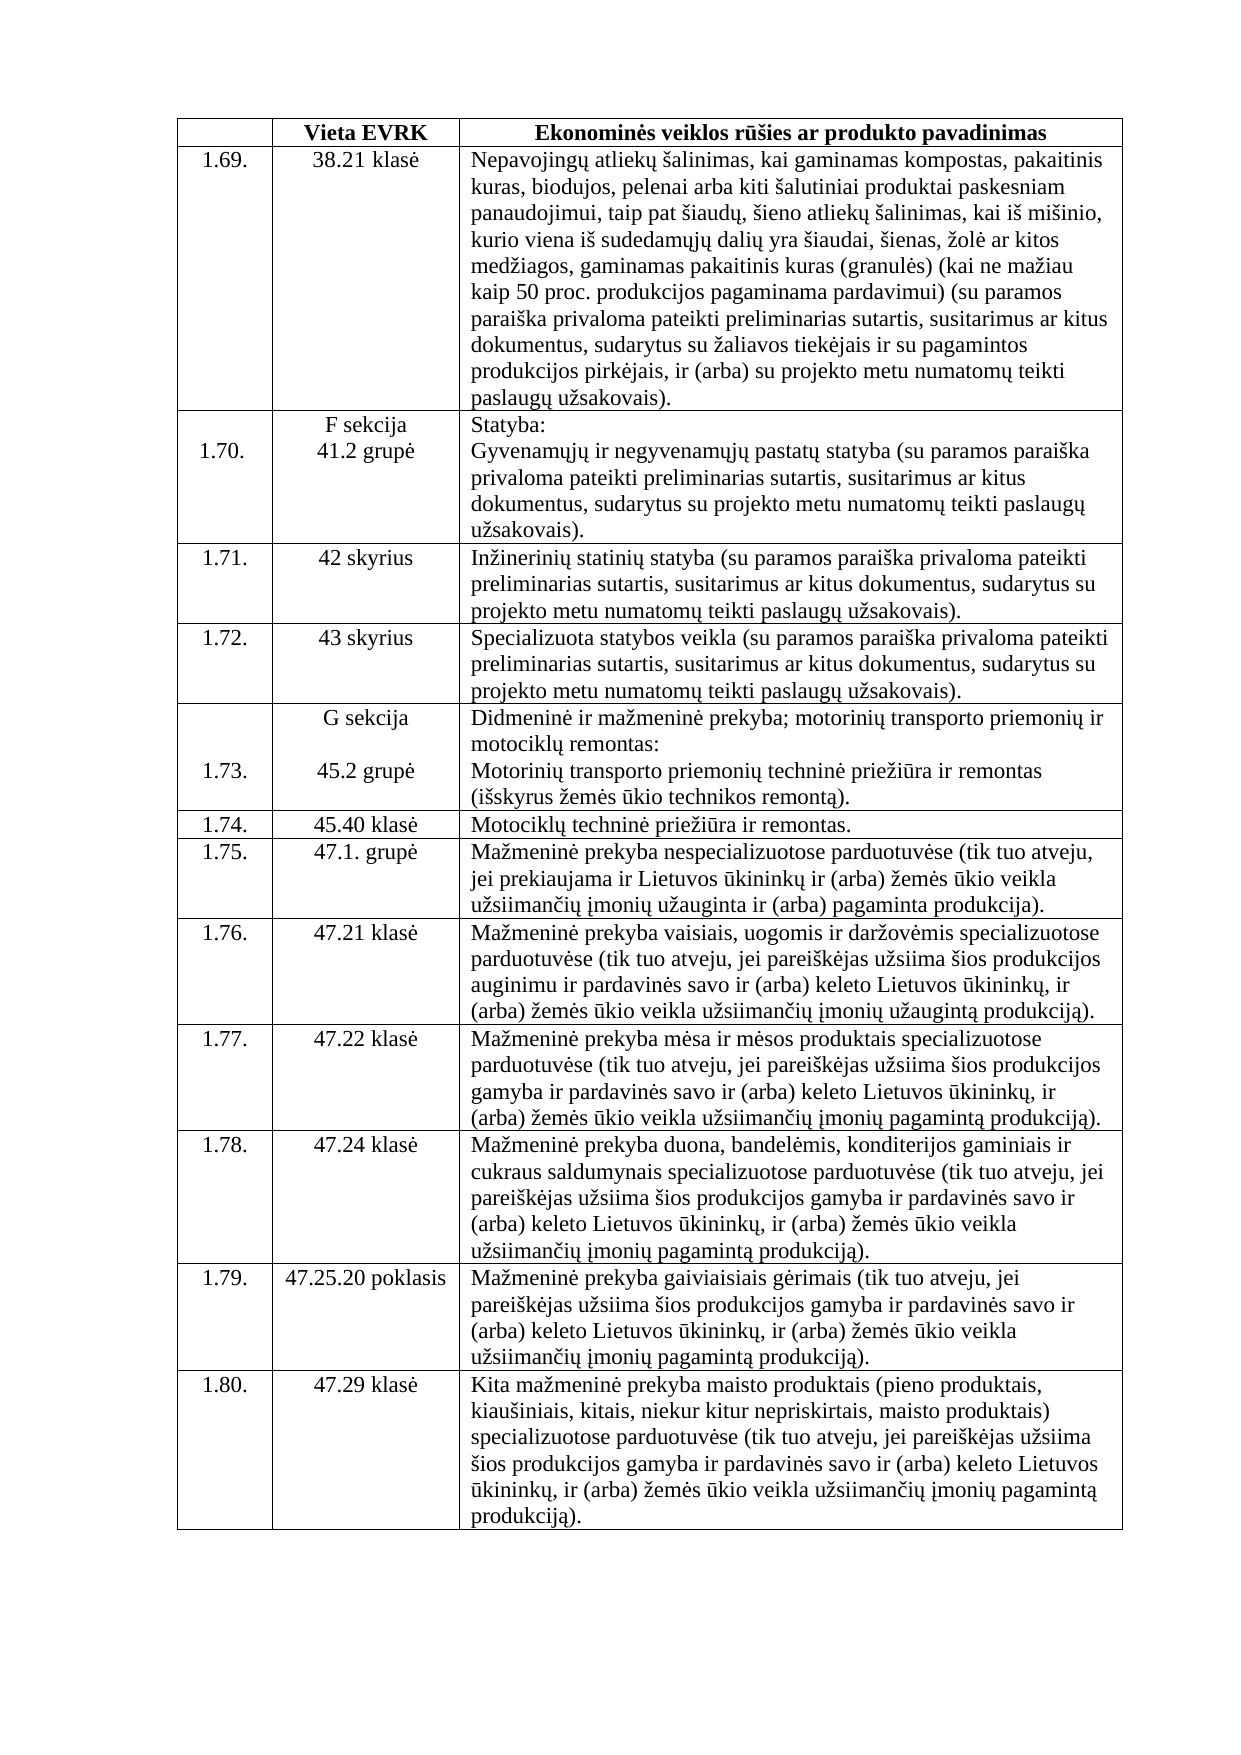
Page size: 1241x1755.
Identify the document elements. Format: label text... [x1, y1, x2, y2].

table_cell 1.71. [178, 544, 272, 623]
table_cell 43 skyrius [273, 624, 459, 703]
table_cell 1.76. [178, 919, 272, 1024]
table_cell Gyvenamųjų ir negyvenamųjų pastatų statyba (su paramos paraiška privaloma pateikti preliminarias sutartis, susitarimus ar kitus dokumentus, sudarytus su projekto metu numatomų teikti paslaugų užsakovais). [460, 438, 1122, 543]
table_header Vieta EVRK [273, 119, 459, 146]
table_cell 47.21 klasė [273, 919, 459, 1024]
table_cell 47.22 klasė [273, 1025, 459, 1130]
table_cell 38.21 klasė [273, 147, 459, 410]
table_cell 41.2 grupė [273, 438, 459, 543]
table_cell 1.72. [178, 624, 272, 703]
table_cell 47.1. grupė [273, 839, 459, 917]
table_header [178, 119, 272, 146]
table_cell G sekcija [273, 704, 459, 757]
table_cell 47.25.20 poklasis [273, 1264, 459, 1370]
table_cell 1.74. [178, 811, 272, 837]
table_cell 1.75. [178, 839, 272, 917]
table_cell F sekcija [273, 411, 459, 437]
table_cell 45.2 grupė [273, 757, 459, 810]
table_cell Mažmeninė prekyba duona, bandelėmis, konditerijos gaminiais ir cukraus saldumynais specializuotose parduotuvėse (tik tuo atveju, jei pareiškėjas užsiima šios produkcijos gamyba ir pardavinės savo ir (arba) keleto Lietuvos ūkininkų, ir (arba) žemės ūkio veikla užsiimančių įmonių pagamintą produkciją). [460, 1131, 1122, 1263]
table_cell Nepavojingų atliekų šalinimas, kai gaminamas kompostas, pakaitinis kuras, biodujos, pelenai arba kiti šalutiniai produktai paskesniam panaudojimui, taip pat šiaudų, šieno atliekų šalinimas, kai iš mišinio, kurio viena iš sudedamųjų dalių yra šiaudai, šienas, žolė ar kitos medžiagos, gaminamas pakaitinis kuras (granulės) (kai ne mažiau kaip 50 proc. produkcijos pagaminama pardavimui) (su paramos paraiška privaloma pateikti preliminarias sutartis, susitarimus ar kitus dokumentus, sudarytus su žaliavos tiekėjais ir su pagamintos produkcijos pirkėjais, ir (arba) su projekto metu numatomų teikti paslaugų užsakovais). [460, 147, 1122, 410]
table_cell Mažmeninė prekyba gaiviaisiais gėrimais (tik tuo atveju, jei pareiškėjas užsiima šios produkcijos gamyba ir pardavinės savo ir (arba) keleto Lietuvos ūkininkų, ir (arba) žemės ūkio veikla užsiimančių įmonių pagamintą produkciją). [460, 1264, 1122, 1370]
table_cell 47.24 klasė [273, 1131, 459, 1263]
table_cell 1.70. [178, 438, 272, 543]
table_cell Mažmeninė prekyba mėsa ir mėsos produktais specializuotose parduotuvėse (tik tuo atveju, jei pareiškėjas užsiima šios produkcijos gamyba ir pardavinės savo ir (arba) keleto Lietuvos ūkininkų, ir (arba) žemės ūkio veikla užsiimančių įmonių pagamintą produkciją). [460, 1025, 1122, 1130]
table_cell 1.78. [178, 1131, 272, 1263]
table_cell [178, 704, 272, 757]
table_cell Inžinerinių statinių statyba (su paramos paraiška privaloma pateikti preliminarias sutartis, susitarimus ar kitus dokumentus, sudarytus su projekto metu numatomų teikti paslaugų užsakovais). [460, 544, 1122, 623]
table_cell 1.79. [178, 1264, 272, 1370]
table_cell 1.73. [178, 757, 272, 810]
table_cell Kita mažmeninė prekyba maisto produktais (pieno produktais, kiaušiniais, kitais, niekur kitur nepriskirtais, maisto produktais) specializuotose parduotuvėse (tik tuo atveju, jei pareiškėjas užsiima šios produkcijos gamyba ir pardavinės savo ir (arba) keleto Lietuvos ūkininkų, ir (arba) žemės ūkio veikla užsiimančių įmonių pagamintą produkciją). [460, 1371, 1122, 1529]
table_cell [178, 411, 272, 437]
table_cell Statyba: [460, 411, 1122, 437]
table_cell 42 skyrius [273, 544, 459, 623]
table_cell Motociklų techninė priežiūra ir remontas. [460, 811, 1122, 837]
table_cell Specializuota statybos veikla (su paramos paraiška privaloma pateikti preliminarias sutartis, susitarimus ar kitus dokumentus, sudarytus su projekto metu numatomų teikti paslaugų užsakovais). [460, 624, 1122, 703]
table_cell Motorinių transporto priemonių techninė priežiūra ir remontas (išskyrus žemės ūkio technikos remontą). [460, 757, 1122, 810]
table_cell 1.80. [178, 1371, 272, 1529]
table_cell 47.29 klasė [273, 1371, 459, 1529]
table_cell Mažmeninė prekyba nespecializuotose parduotuvėse (tik tuo atveju, jei prekiaujama ir Lietuvos ūkininkų ir (arba) žemės ūkio veikla užsiimančių įmonių užauginta ir (arba) pagaminta produkcija). [460, 839, 1122, 917]
table_cell Mažmeninė prekyba vaisiais, uogomis ir daržovėmis specializuotose parduotuvėse (tik tuo atveju, jei pareiškėjas užsiima šios produkcijos auginimu ir pardavinės savo ir (arba) keleto Lietuvos ūkininkų, ir (arba) žemės ūkio veikla užsiimančių įmonių užaugintą produkciją). [460, 919, 1122, 1024]
table_cell 1.69. [178, 147, 272, 410]
table_cell 45.40 klasė [273, 811, 459, 837]
table_cell Didmeninė ir mažmeninė prekyba; motorinių transporto priemonių ir motociklų remontas: [460, 704, 1122, 757]
table_cell 1.77. [178, 1025, 272, 1130]
table_header Ekonominės veiklos rūšies ar produkto pavadinimas [460, 119, 1122, 146]
